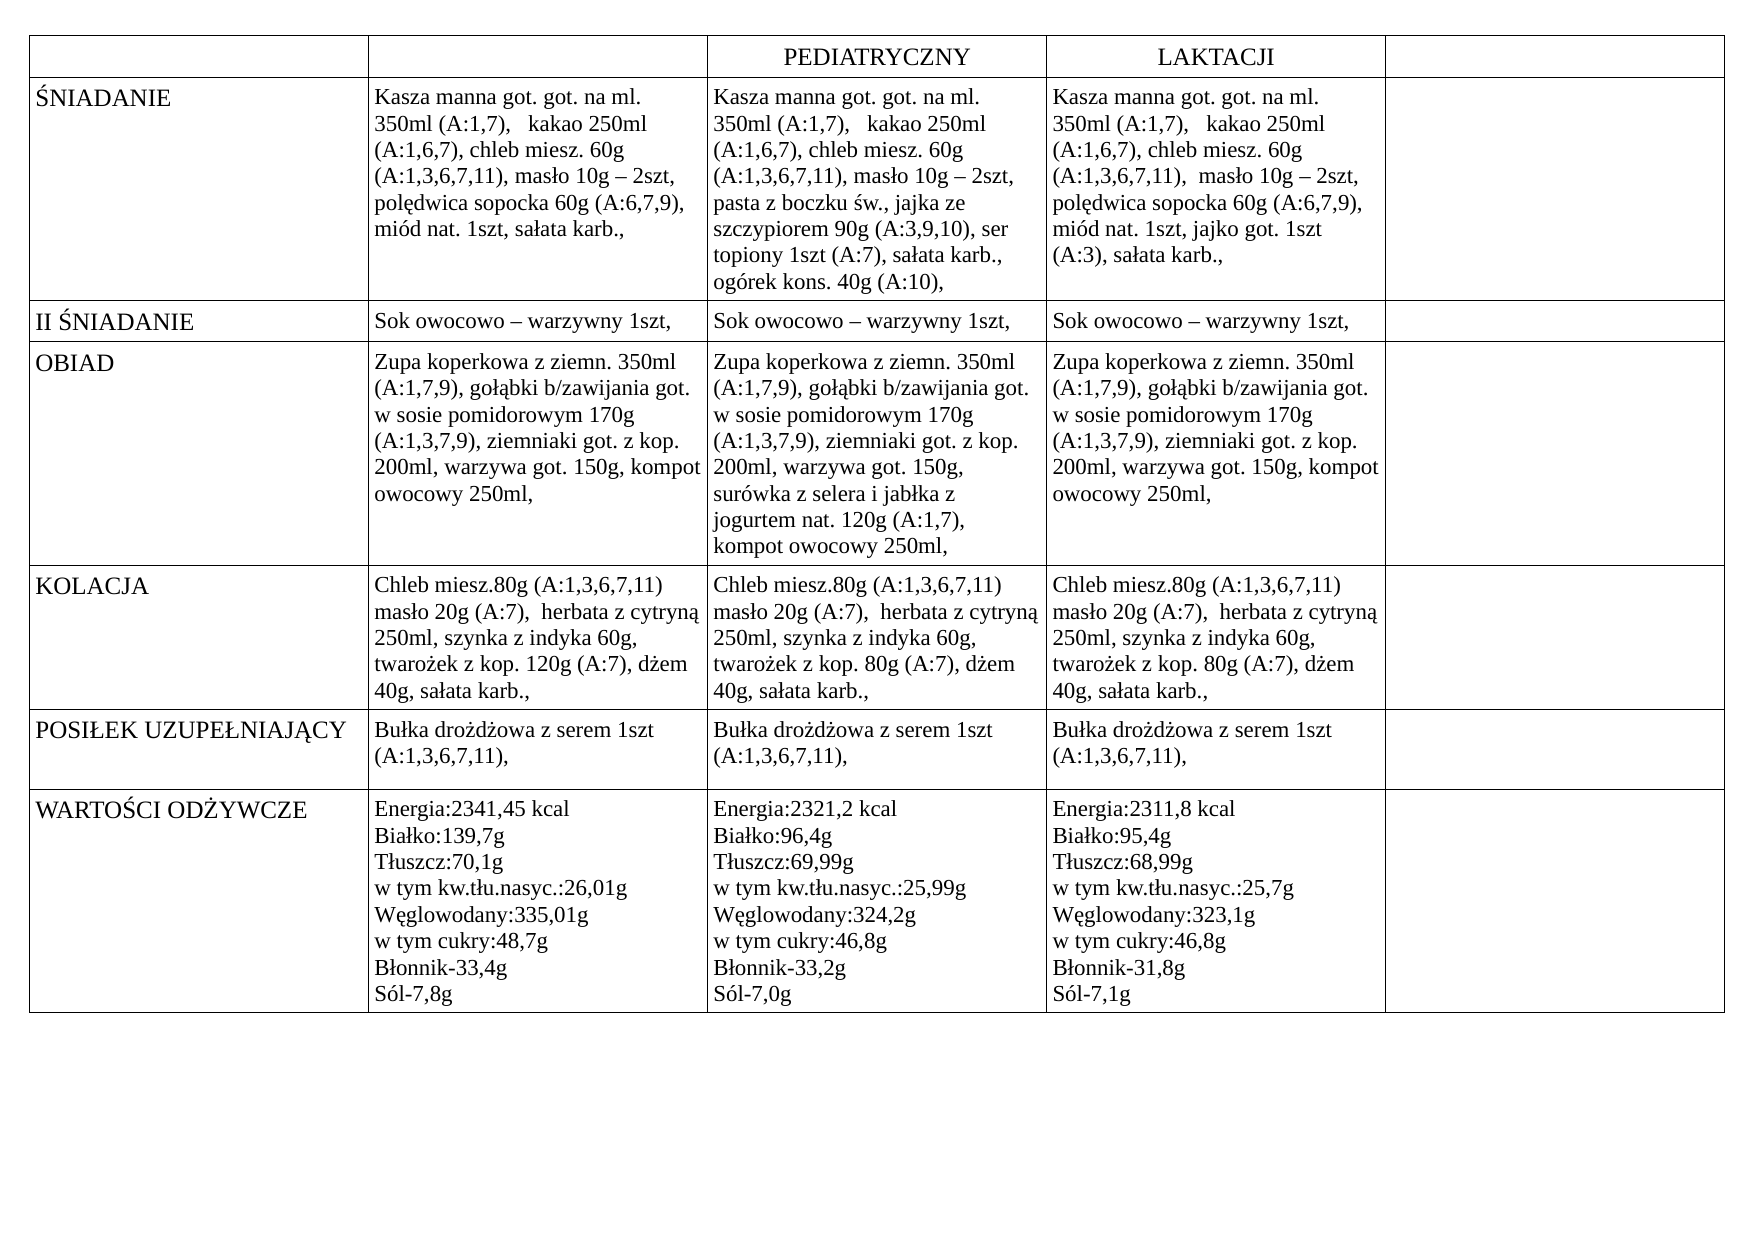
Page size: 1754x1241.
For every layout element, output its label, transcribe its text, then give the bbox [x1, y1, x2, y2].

table_cell LAKTACJI [1047, 36, 1385, 77]
table_cell Sok owocowo – warzywny 1szt, [1047, 301, 1385, 341]
table_cell Bułka drożdżowa z serem 1szt (A:1,3,6,7,11), [369, 710, 707, 789]
table_cell [1386, 301, 1724, 341]
table_cell [1386, 36, 1724, 77]
table_cell Energia:2311,8 kcal Białko:95,4g Tłuszcz:68,99g w tym kw.tłu.nasyc.:25,7g Węglowodany:323,1g w tym cukry:46,8g Błonnik-31,8g Sól-7,1g [1047, 790, 1385, 1012]
table_cell [1386, 78, 1724, 300]
table_cell [369, 36, 707, 77]
table_cell Zupa koperkowa z ziemn. 350ml (A:1,7,9), gołąbki b/zawijania got. w sosie pomidorowym 170g (A:1,3,7,9), ziemniaki got. z kop. 200ml, warzywa got. 150g, surówka z selera i jabłka z jogurtem nat. 120g (A:1,7), kompot owocowy 250ml, [708, 342, 1046, 564]
table_cell Chleb miesz.80g (A:1,3,6,7,11) masło 20g (A:7), herbata z cytryną 250ml, szynka z indyka 60g, twarożek z kop. 120g (A:7), dżem 40g, sałata karb., [369, 566, 707, 709]
table_cell Bułka drożdżowa z serem 1szt (A:1,3,6,7,11), [708, 710, 1046, 789]
table_cell WARTOŚCI ODŻYWCZE [30, 790, 368, 1012]
table_cell [1386, 566, 1724, 709]
table_cell Bułka drożdżowa z serem 1szt (A:1,3,6,7,11), [1047, 710, 1385, 789]
table_cell ŚNIADANIE [30, 78, 368, 300]
table_cell Sok owocowo – warzywny 1szt, [369, 301, 707, 341]
table_cell II ŚNIADANIE [30, 301, 368, 341]
table_cell Zupa koperkowa z ziemn. 350ml (A:1,7,9), gołąbki b/zawijania got. w sosie pomidorowym 170g (A:1,3,7,9), ziemniaki got. z kop. 200ml, warzywa got. 150g, kompot owocowy 250ml, [1047, 342, 1385, 564]
table_cell Zupa koperkowa z ziemn. 350ml (A:1,7,9), gołąbki b/zawijania got. w sosie pomidorowym 170g (A:1,3,7,9), ziemniaki got. z kop. 200ml, warzywa got. 150g, kompot owocowy 250ml, [369, 342, 707, 564]
table_cell POSIŁEK UZUPEŁNIAJĄCY [30, 710, 368, 789]
table_cell [30, 36, 368, 77]
table_cell Kasza manna got. got. na ml. 350ml (A:1,7), kakao 250ml (A:1,6,7), chleb miesz. 60g (A:1,3,6,7,11), masło 10g – 2szt, polędwica sopocka 60g (A:6,7,9), miód nat. 1szt, sałata karb., [369, 78, 707, 300]
table_cell Kasza manna got. got. na ml. 350ml (A:1,7), kakao 250ml (A:1,6,7), chleb miesz. 60g (A:1,3,6,7,11), masło 10g – 2szt, pasta z boczku św., jajka ze szczypiorem 90g (A:3,9,10), ser topiony 1szt (A:7), sałata karb., ogórek kons. 40g (A:10), [708, 78, 1046, 300]
table_cell Kasza manna got. got. na ml. 350ml (A:1,7), kakao 250ml (A:1,6,7), chleb miesz. 60g (A:1,3,6,7,11), masło 10g – 2szt, polędwica sopocka 60g (A:6,7,9), miód nat. 1szt, jajko got. 1szt (A:3), sałata karb., [1047, 78, 1385, 300]
table_cell [1386, 710, 1724, 789]
table_cell [1386, 342, 1724, 564]
table_cell Chleb miesz.80g (A:1,3,6,7,11) masło 20g (A:7), herbata z cytryną 250ml, szynka z indyka 60g, twarożek z kop. 80g (A:7), dżem 40g, sałata karb., [1047, 566, 1385, 709]
table_cell Energia:2321,2 kcal Białko:96,4g Tłuszcz:69,99g w tym kw.tłu.nasyc.:25,99g Węglowodany:324,2g w tym cukry:46,8g Błonnik-33,2g Sól-7,0g [708, 790, 1046, 1012]
table_cell Sok owocowo – warzywny 1szt, [708, 301, 1046, 341]
table_cell OBIAD [30, 342, 368, 564]
table_cell Energia:2341,45 kcal Białko:139,7g Tłuszcz:70,1g w tym kw.tłu.nasyc.:26,01g Węglowodany:335,01g w tym cukry:48,7g Błonnik-33,4g Sól-7,8g [369, 790, 707, 1012]
table_cell [1386, 790, 1724, 1012]
table_cell KOLACJA [30, 566, 368, 709]
table_cell - PEDIATRYCZNY [708, 36, 1046, 77]
table_cell Chleb miesz.80g (A:1,3,6,7,11) masło 20g (A:7), herbata z cytryną 250ml, szynka z indyka 60g, twarożek z kop. 80g (A:7), dżem 40g, sałata karb., [708, 566, 1046, 709]
